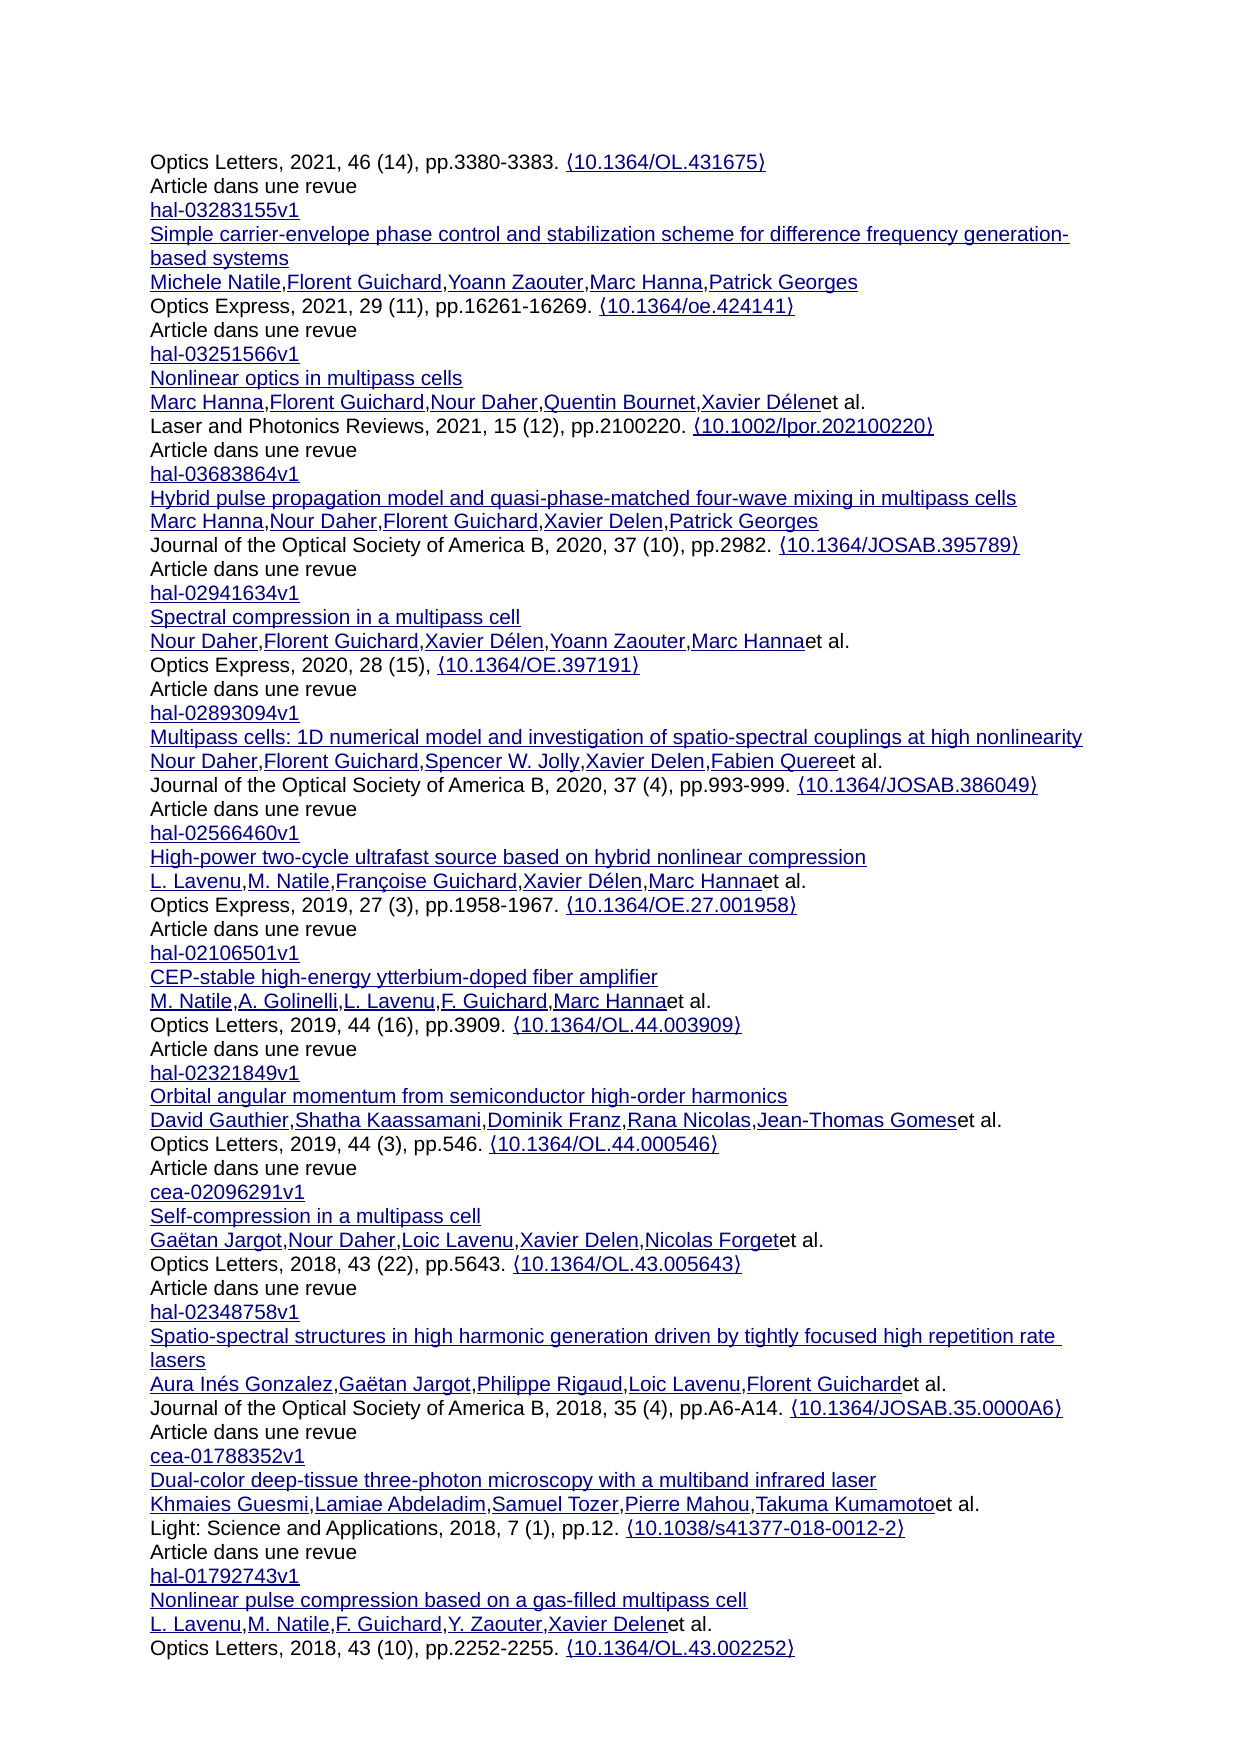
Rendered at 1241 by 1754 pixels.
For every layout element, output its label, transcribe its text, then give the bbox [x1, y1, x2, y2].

table_cell High-power two-cycle ultrafast source based on hybrid nonlinear compression L. Lavenu,M. Natile,Françoise Guichard,Xavier Délen,Marc Hannaet al. Optics Express, 2019, 27 (3), pp.1958-1967. ⟨10.1364/OE.27.001958⟩ Article dans une revue hal-02106501v1 [150, 845, 1090, 964]
table_cell Multipass cells: 1D numerical model and investigation of spatio-spectral couplings at high nonlinearity Nour Daher,Florent Guichard,Spencer W. Jolly,Xavier Delen,Fabien Quereet al. Journal of the Optical Society of America B, 2020, 37 (4), pp.993-999. ⟨10.1364/JOSAB.386049⟩ Article dans une revue hal-02566460v1 [150, 725, 1090, 845]
table_cell Optics Letters, 2021, 46 (14), pp.3380-3383. ⟨10.1364/OL.431675⟩ Article dans une revue hal-03283155v1 [150, 150, 1090, 222]
table_cell Orbital angular momentum from semiconductor high-order harmonics David Gauthier,Shatha Kaassamani,Dominik Franz,Rana Nicolas,Jean-Thomas Gomeset al. Optics Letters, 2019, 44 (3), pp.546. ⟨10.1364/OL.44.000546⟩ Article dans une revue cea-02096291v1 [150, 1084, 1090, 1204]
table_cell CEP-stable high-energy ytterbium-doped fiber amplifier M. Natile,A. Golinelli,L. Lavenu,F. Guichard,Marc Hannaet al. Optics Letters, 2019, 44 (16), pp.3909. ⟨10.1364/OL.44.003909⟩ Article dans une revue hal-02321849v1 [150, 965, 1090, 1084]
table_cell Spatio-spectral structures in high harmonic generation driven by tightly focused high repetition rate lasers Aura Inés Gonzalez,Gaëtan Jargot,Philippe Rigaud,Loic Lavenu,Florent Guichardet al. Journal of the Optical Society of America B, 2018, 35 (4), pp.A6-A14. ⟨10.1364/JOSAB.35.0000A6⟩ Article dans une revue cea-01788352v1 [150, 1324, 1090, 1468]
table_cell Hybrid pulse propagation model and quasi-phase-matched four-wave mixing in multipass cells Marc Hanna,Nour Daher,Florent Guichard,Xavier Delen,Patrick Georges Journal of the Optical Society of America B, 2020, 37 (10), pp.2982. ⟨10.1364/JOSAB.395789⟩ Article dans une revue hal-02941634v1 [150, 485, 1090, 605]
table_cell Nonlinear optics in multipass cells Marc Hanna,Florent Guichard,Nour Daher,Quentin Bournet,Xavier Délenet al. Laser and Photonics Reviews, 2021, 15 (12), pp.2100220. ⟨10.1002/lpor.202100220⟩ Article dans une revue hal-03683864v1 [150, 366, 1090, 485]
table_cell Spectral compression in a multipass cell Nour Daher,Florent Guichard,Xavier Délen,Yoann Zaouter,Marc Hannaet al. Optics Express, 2020, 28 (15), ⟨10.1364/OE.397191⟩ Article dans une revue hal-02893094v1 [150, 605, 1090, 725]
table_cell Simple carrier-envelope phase control and stabilization scheme for difference frequency generation-based systems Michele Natile,Florent Guichard,Yoann Zaouter,Marc Hanna,Patrick Georges Optics Express, 2021, 29 (11), pp.16261-16269. ⟨10.1364/oe.424141⟩ Article dans une revue hal-03251566v1 [150, 222, 1090, 366]
table_cell Dual-color deep-tissue three-photon microscopy with a multiband infrared laser Khmaies Guesmi,Lamiae Abdeladim,Samuel Tozer,Pierre Mahou,Takuma Kumamotoet al. Light: Science and Applications, 2018, 7 (1), pp.12. ⟨10.1038/s41377-018-0012-2⟩ Article dans une revue hal-01792743v1 [150, 1468, 1090, 1587]
table_cell Self-compression in a multipass cell Gaëtan Jargot,Nour Daher,Loic Lavenu,Xavier Delen,Nicolas Forgetet al. Optics Letters, 2018, 43 (22), pp.5643. ⟨10.1364/OL.43.005643⟩ Article dans une revue hal-02348758v1 [150, 1204, 1090, 1324]
table_cell Nonlinear pulse compression based on a gas-filled multipass cell L. Lavenu,M. Natile,F. Guichard,Y. Zaouter,Xavier Delenet al. Optics Letters, 2018, 43 (10), pp.2252-2255. ⟨10.1364/OL.43.002252⟩ [150, 1588, 1090, 1659]
